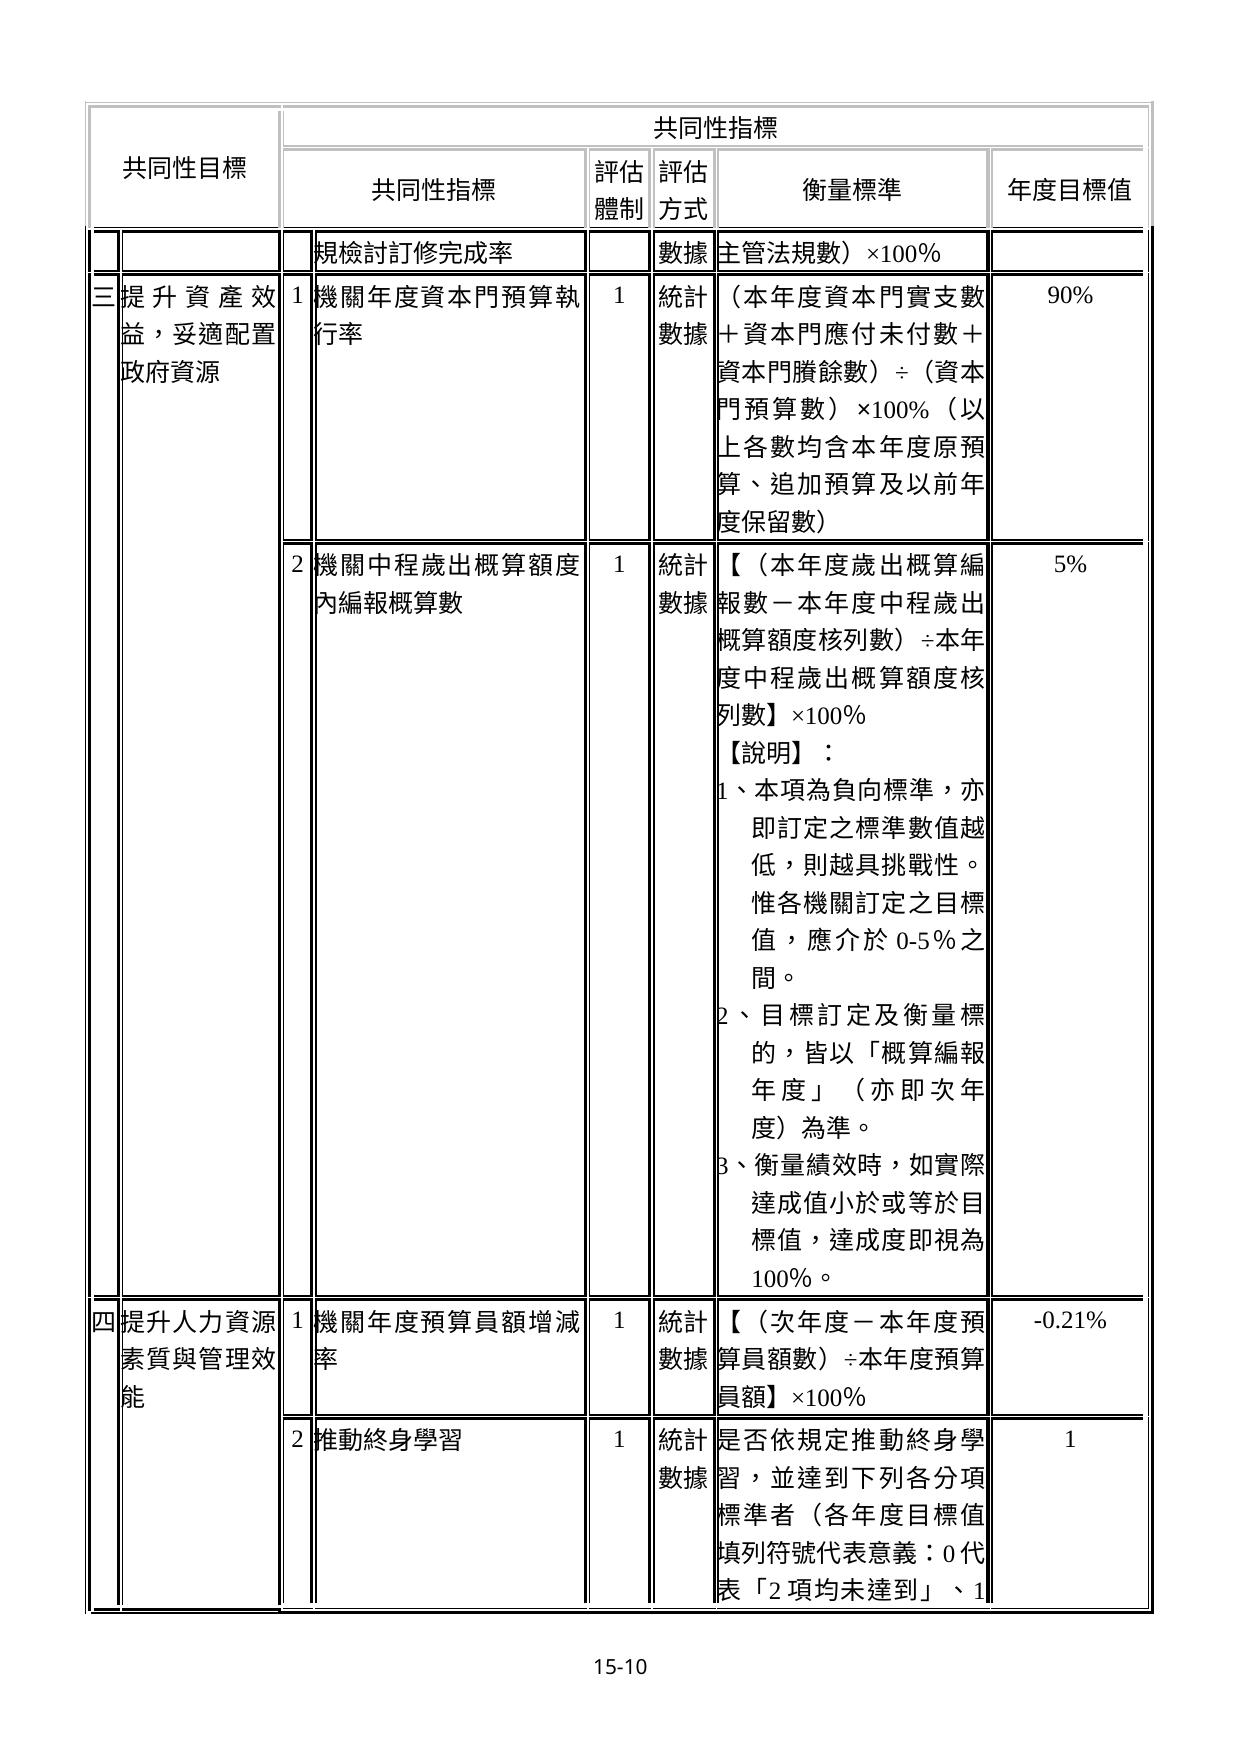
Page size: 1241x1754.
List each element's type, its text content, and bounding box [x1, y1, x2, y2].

table_cell 提升資產效益，妥適配置政府資源 [123, 276, 278, 1295]
table_cell -0.21% [990, 1295, 1151, 1414]
table_cell 推動法規鬆綁：主管法規檢討訂修完成率 [317, 233, 584, 270]
table_cell 【（本年度歲出概算編報數－本年度中程歲出概算額度核列數）÷本年度中程歲出概算額度核列數】×100％ 【說明】： 1、本項為負向標準，亦即訂定之標準數值越低，則越具挑戰性。惟各機關訂定之目標值，應介於0-5％之間。 2、目標訂定及衡量標的，皆以「概算編報年度」（亦即次年度）為準。 3、衡量績效時，如實際達成值小於或等於目標值，達成度即視為100％。 [719, 545, 986, 1295]
table_cell 1 [990, 1414, 1151, 1608]
table_cell 三 [88, 270, 120, 1295]
table_cell 統計數據 [655, 1301, 713, 1414]
table_cell 1 [590, 1301, 648, 1414]
table_cell [590, 233, 648, 270]
table_cell 2 [281, 1414, 313, 1608]
table_cell 評估體制 [590, 151, 648, 226]
table_header 共同性指標 [281, 103, 1151, 145]
table_cell 90% [990, 270, 1151, 539]
table_cell [990, 226, 1151, 270]
table_cell 1 [284, 1301, 310, 1414]
table_cell 推動終身學習 [313, 1414, 587, 1608]
table_cell 機關中程歲出概算額度內編報概算數 [317, 545, 584, 1295]
table_cell 1 [590, 545, 648, 1295]
table_cell 1 [590, 276, 648, 539]
table_cell 年度目標值 [990, 145, 1151, 226]
table_cell 5% [990, 539, 1151, 1295]
table_cell 數據 [655, 233, 713, 270]
table_cell 統計數據 [651, 1414, 716, 1608]
table_cell 2 [284, 545, 310, 1295]
table_cell 統計數據 [655, 276, 713, 539]
table_cell [284, 233, 310, 270]
table_cell 1 [587, 1414, 651, 1608]
table_cell 主管法規數）×100％ [719, 233, 986, 270]
table_cell 1 [284, 276, 310, 539]
table_cell 共同性指標 [284, 151, 584, 226]
table_cell 機關年度資本門預算執行率 [317, 276, 584, 539]
table_cell 衡量標準 [719, 151, 986, 226]
table_cell （本年度資本門實支數＋資本門應付未付數＋資本門賸餘數）÷（資本門預算數）×100%（以上各數均含本年度原預算、追加預算及以前年度保留數） [719, 276, 986, 539]
table_cell 四 [88, 1295, 120, 1608]
table_cell 統計數據 [655, 545, 713, 1295]
table_cell 評估方式 [655, 151, 713, 226]
table_cell 提升人力資源素質與管理效能 [120, 1295, 281, 1608]
table_cell 是否依規定推動終身學習，並達到下列各分項標準者（各年度目標值填列符號代表意義：0代表「2項均未達到」、1 [716, 1414, 989, 1608]
table_cell 【（次年度－本年度預算員額數）÷本年度預算員額】×100％ [719, 1301, 986, 1414]
table_header 共同性目標 [91, 108, 281, 226]
table_cell 機關年度預算員額增減率 [317, 1301, 584, 1414]
